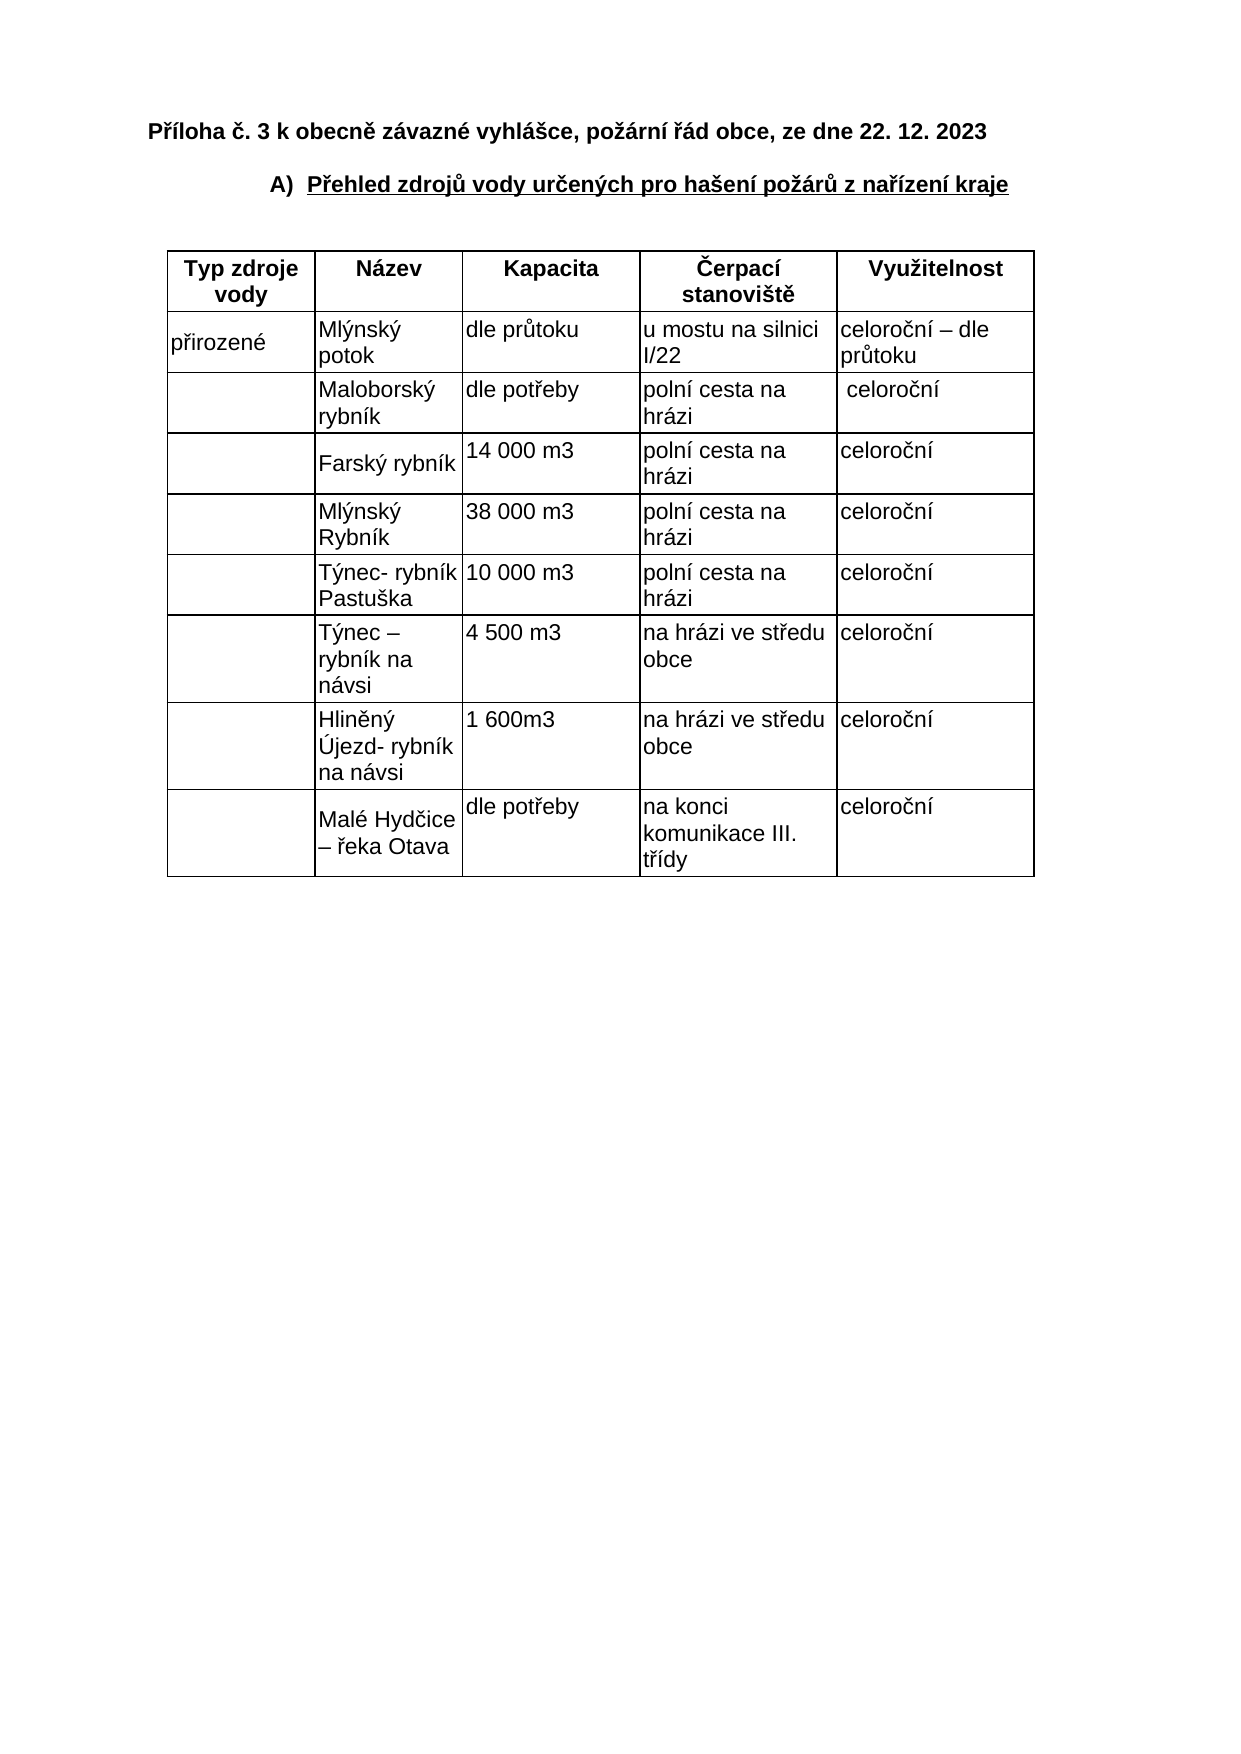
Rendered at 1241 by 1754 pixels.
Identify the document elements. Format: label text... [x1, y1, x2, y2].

table_cell Týnec- rybník Pastuška [316, 555, 462, 614]
table_cell [168, 373, 314, 432]
table_header Kapacita [463, 252, 639, 311]
table_cell celoroční [838, 434, 1033, 493]
table_cell celoroční [838, 495, 1033, 553]
table_cell Maloborský rybník [316, 373, 462, 432]
table_cell Mlýnský potok [316, 312, 462, 371]
table_cell [168, 616, 314, 701]
table_cell Týnec – rybník na návsi [316, 616, 462, 701]
table_header Čerpací stanoviště [641, 252, 836, 311]
table_header Typ zdroje vody [168, 252, 314, 311]
table_cell celoroční [838, 703, 1033, 788]
table_cell Hliněný Újezd- rybník na návsi [316, 703, 462, 788]
text Příloha č. 3 k obecně závazné vyhlášce, požární řád obce, ze dne 22. 12. 2023 [148, 118, 1092, 144]
table_cell [168, 790, 314, 876]
table_header Využitelnost [838, 252, 1033, 311]
table_cell Farský rybník [316, 434, 462, 493]
table_cell celoroční [838, 616, 1033, 701]
table_cell celoroční [838, 373, 1033, 432]
table_cell na konci komunikace III. třídy [641, 790, 836, 876]
table_cell polní cesta na hrázi [641, 555, 836, 614]
table_cell Malé Hydčice – řeka Otava [316, 790, 462, 876]
table_cell celoroční [838, 790, 1033, 876]
table_cell [168, 434, 314, 493]
table_cell přirozené [168, 312, 314, 371]
table_cell [168, 495, 314, 553]
table_cell polní cesta na hrázi [641, 434, 836, 493]
table_cell 38 000 m3 [463, 495, 639, 553]
list Přehled zdrojů vody určených pro hašení požárů z nařízení kraje [185, 171, 1092, 197]
table_cell dle potřeby [463, 373, 639, 432]
table_cell dle průtoku [463, 312, 639, 371]
table_cell 1 600m3 [463, 703, 639, 788]
table_cell [168, 703, 314, 788]
table_cell [168, 555, 314, 614]
table_cell 4 500 m3 [463, 616, 639, 701]
table_cell na hrázi ve středu obce [641, 616, 836, 701]
table_cell celoroční [838, 555, 1033, 614]
table_cell na hrázi ve středu obce [641, 703, 836, 788]
table_cell 10 000 m3 [463, 555, 639, 614]
table_header Název [316, 252, 462, 311]
table_cell u mostu na silnici I/22 [641, 312, 836, 371]
table_cell Mlýnský Rybník [316, 495, 462, 553]
table_cell celoroční – dle průtoku [838, 312, 1033, 371]
table_cell dle potřeby [463, 790, 639, 876]
table_cell polní cesta na hrázi [641, 495, 836, 553]
table_cell 14 000 m3 [463, 434, 639, 493]
table_cell polní cesta na hrázi [641, 373, 836, 432]
